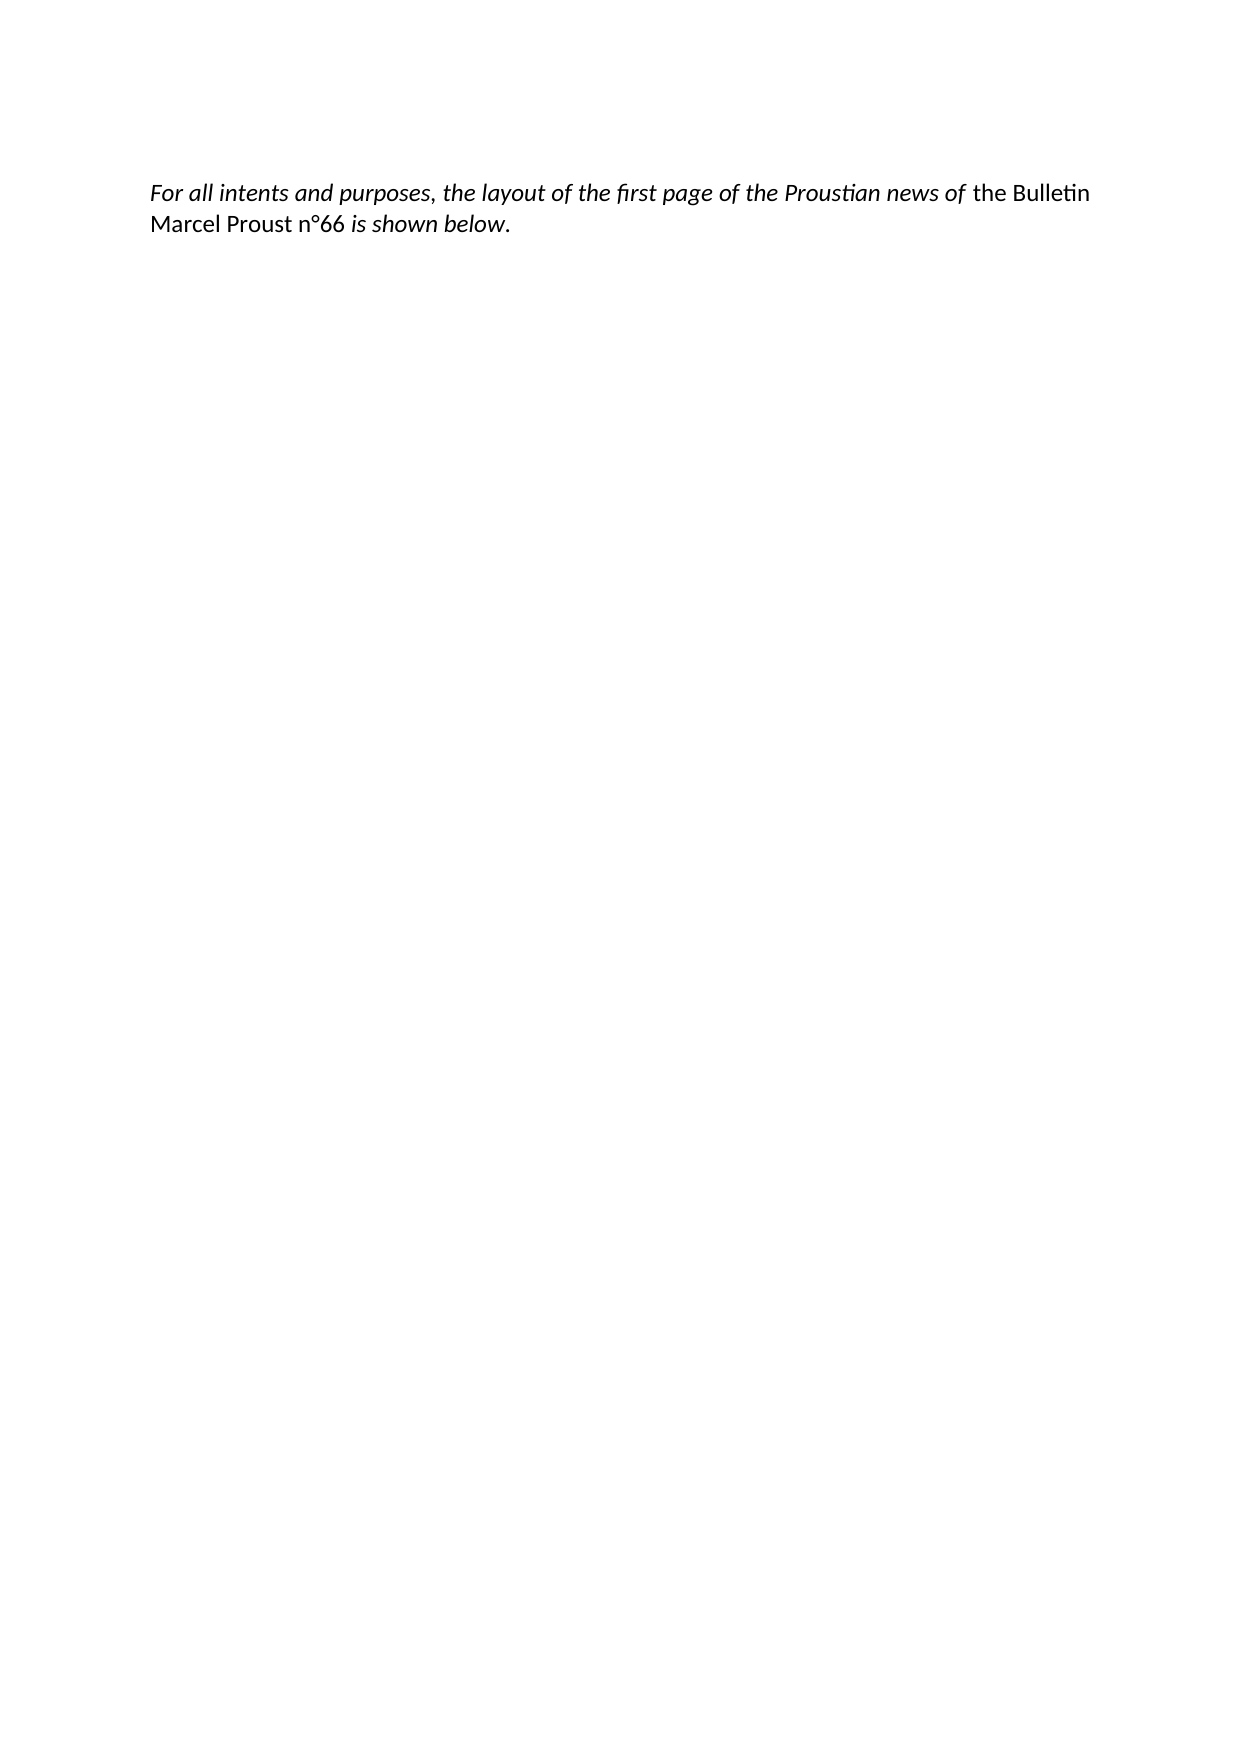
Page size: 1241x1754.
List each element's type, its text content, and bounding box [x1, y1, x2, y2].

text For all intents and purposes, the layout of the first page of the Proustian news of the Bulletin Marcel Proust n°66 is shown below. [150, 178, 1090, 239]
